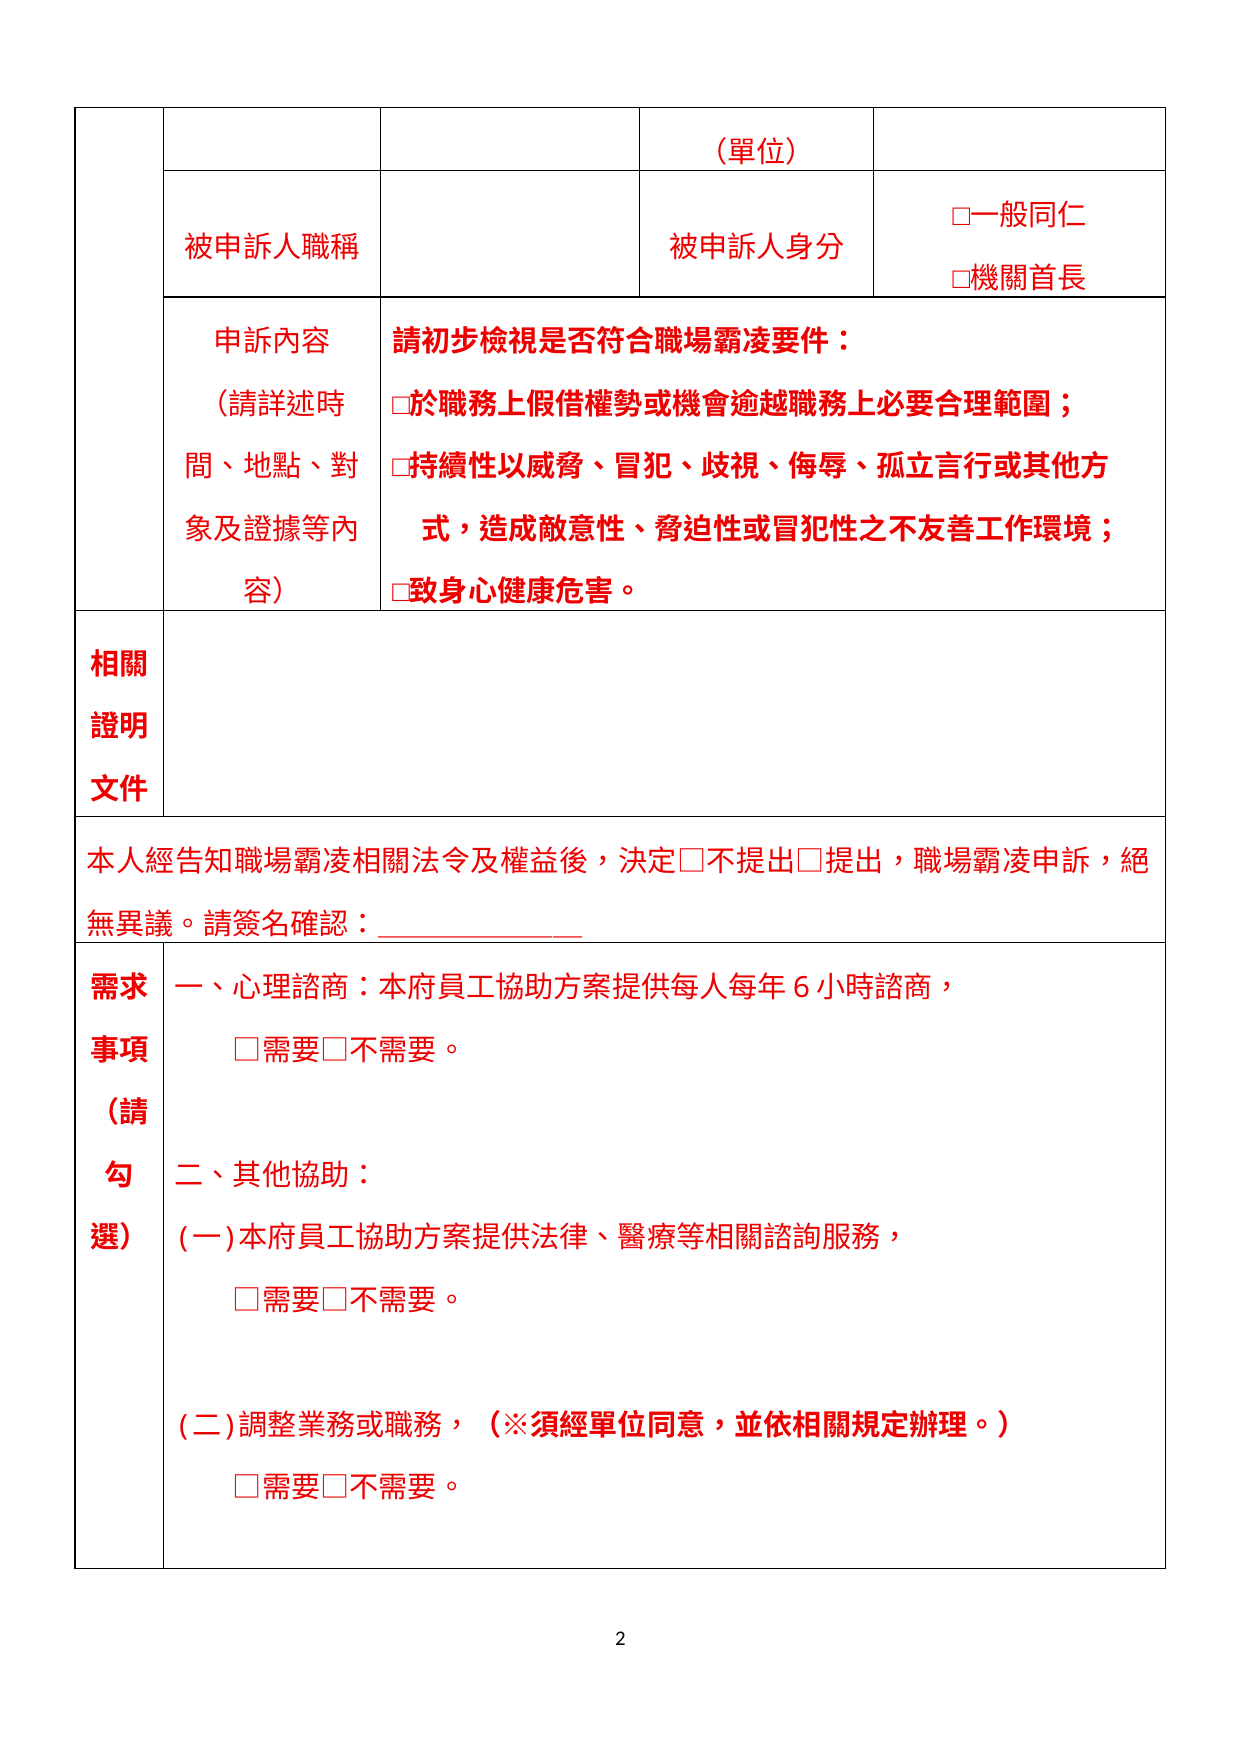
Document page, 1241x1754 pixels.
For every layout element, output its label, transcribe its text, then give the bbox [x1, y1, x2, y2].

table_cell （單位） [640, 108, 873, 170]
table_cell 申訴內容 （請詳述時間、地點、對象及證據等內容） [164, 298, 380, 610]
table_cell 相關證明文件 [76, 611, 163, 816]
table_cell [874, 108, 1165, 170]
table_cell [381, 171, 639, 296]
table_cell □一般同仁 □機關首長 [874, 171, 1165, 296]
table_cell 被申訴人職稱 [164, 171, 380, 296]
table_cell 需求事項（請勾選） [76, 943, 163, 1568]
table_cell [76, 108, 163, 610]
table_cell 請初步檢視是否符合職場霸凌要件： □於職務上假借權勢或機會逾越職務上必要合理範圍； □持續性以威脅、冒犯、歧視、侮辱、孤立言行或其他方式，造成敵意性、脅迫性或冒犯性之不友善工作環境； □致身心健康危害。 [381, 298, 1165, 610]
table_cell 被申訴人身分 [640, 171, 873, 296]
table_cell 本人經告知職場霸凌相關法令及權益後，決定□不提出□提出，職場霸凌申訴，絕無異議。請簽名確認：＿＿＿＿＿＿＿ [76, 817, 1165, 942]
table_cell [164, 108, 380, 170]
table_cell [381, 108, 639, 170]
table_cell 一、心理諮商：本府員工協助方案提供每人每年6小時諮商， □需要□不需要。 二、其他協助： (一)本府員工協助方案提供法律、醫療等相關諮詢服務， □需要□不需要。 (二)調整業務或職務，（※須經單位同意，並依相關規定辦理。） □需要□不需要。 [164, 943, 1165, 1568]
table_cell [164, 611, 1165, 816]
